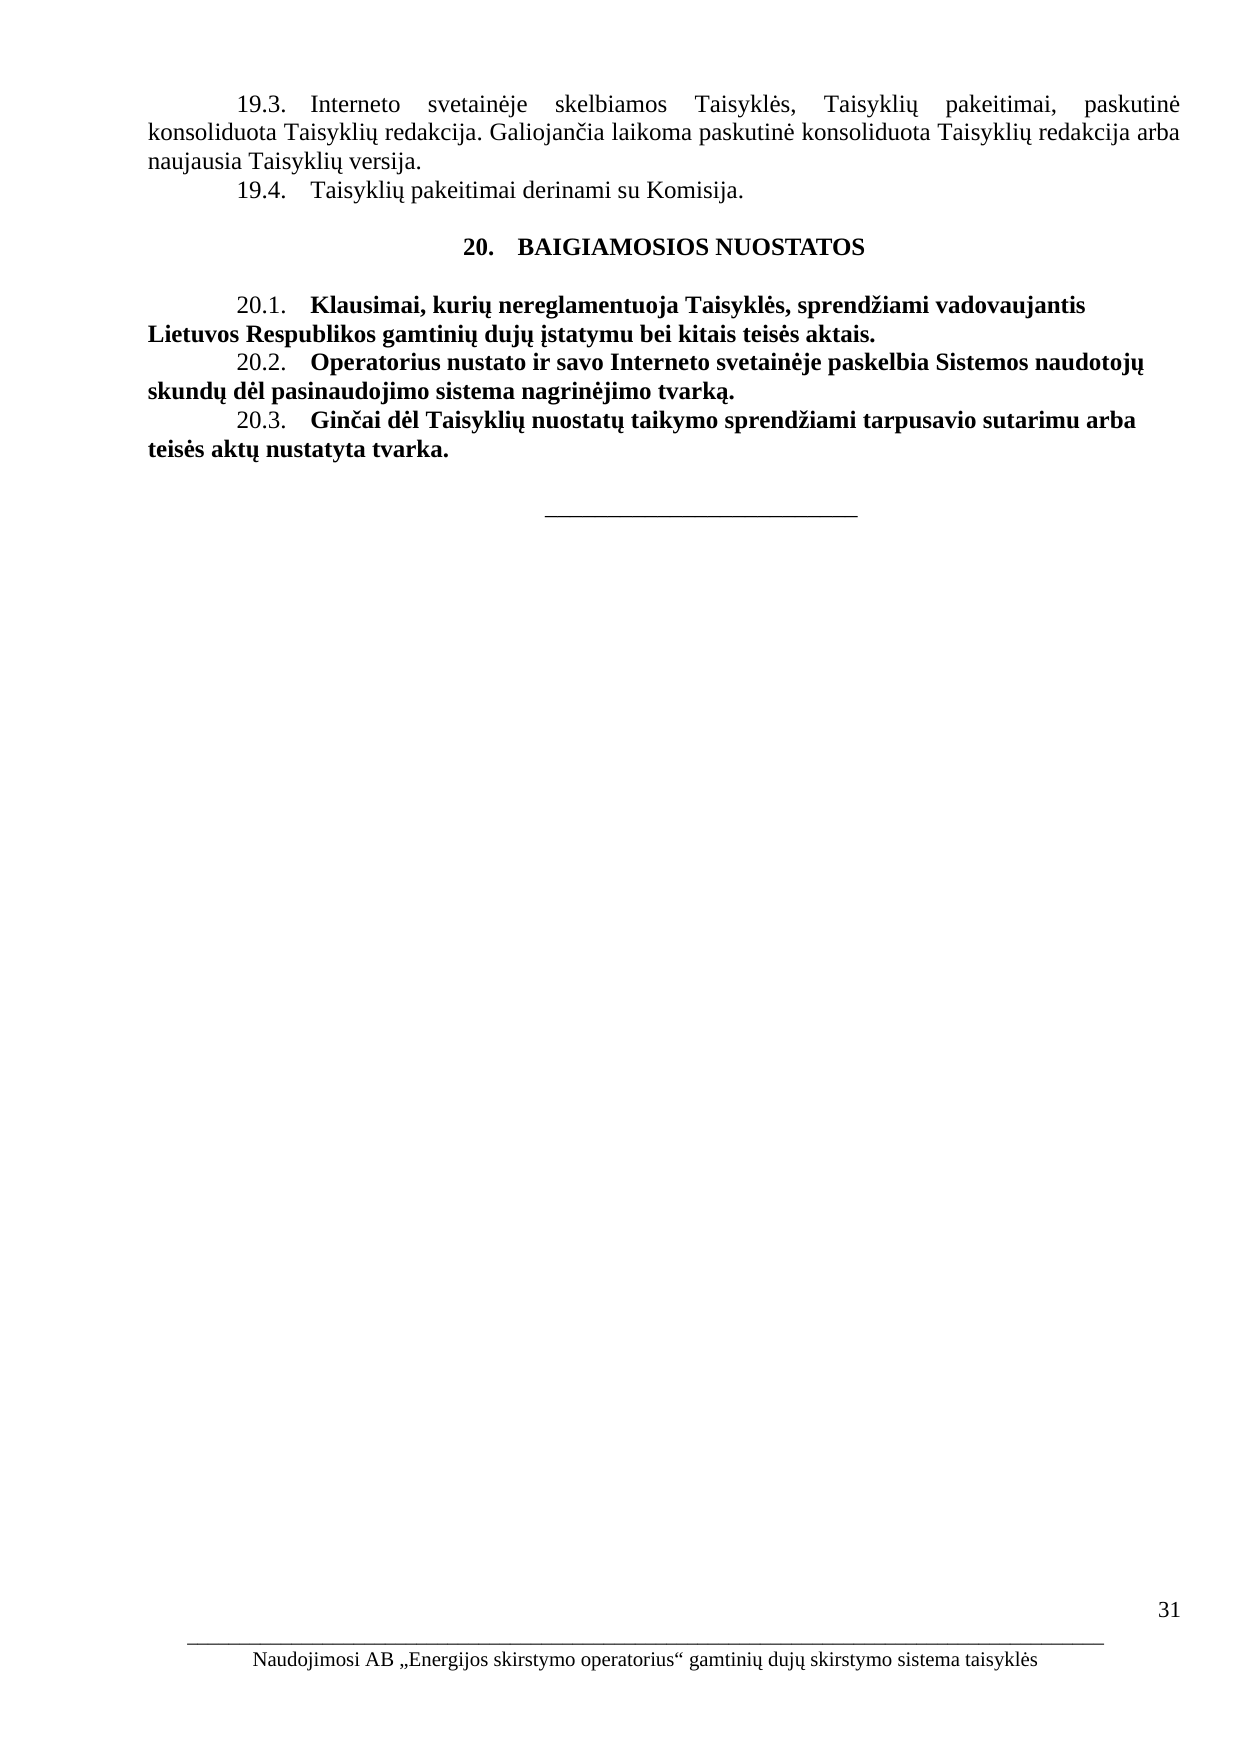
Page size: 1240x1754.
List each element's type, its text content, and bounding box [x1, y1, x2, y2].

text 20.2. Operatorius nustato ir savo Interneto svetainėje paskelbia Sistemos naudotojų skundų dėl pasinaudojimo sistema nagrinėjimo tvarką. [148, 347, 1181, 405]
text 19.4. Taisyklių pakeitimai derinami su Komisija. [148, 175, 1181, 204]
text 20.3. Ginčai dėl Taisyklių nuostatų taikymo sprendžiami tarpusavio sutarimu arba teisės aktų nustatyta tvarka. [148, 405, 1181, 462]
text 19.3. Interneto svetainėje skelbiamos Taisyklės, Taisyklių pakeitimai, paskutinė konsoliduota Taisyklių redakcija. Galiojančia laikoma paskutinė konsoliduota Taisyklių redakcija arba naujausia Taisyklių versija. [148, 89, 1181, 175]
text 20.1. Klausimai, kurių nereglamentuoja Taisyklės, sprendžiami vadovaujantis Lietuvos Respublikos gamtinių dujų įstatymu bei kitais teisės aktais. [148, 290, 1181, 347]
text _________________________ [148, 491, 1181, 520]
text 20. BAIGIAMOSIOS NUOSTATOS [148, 232, 1181, 261]
